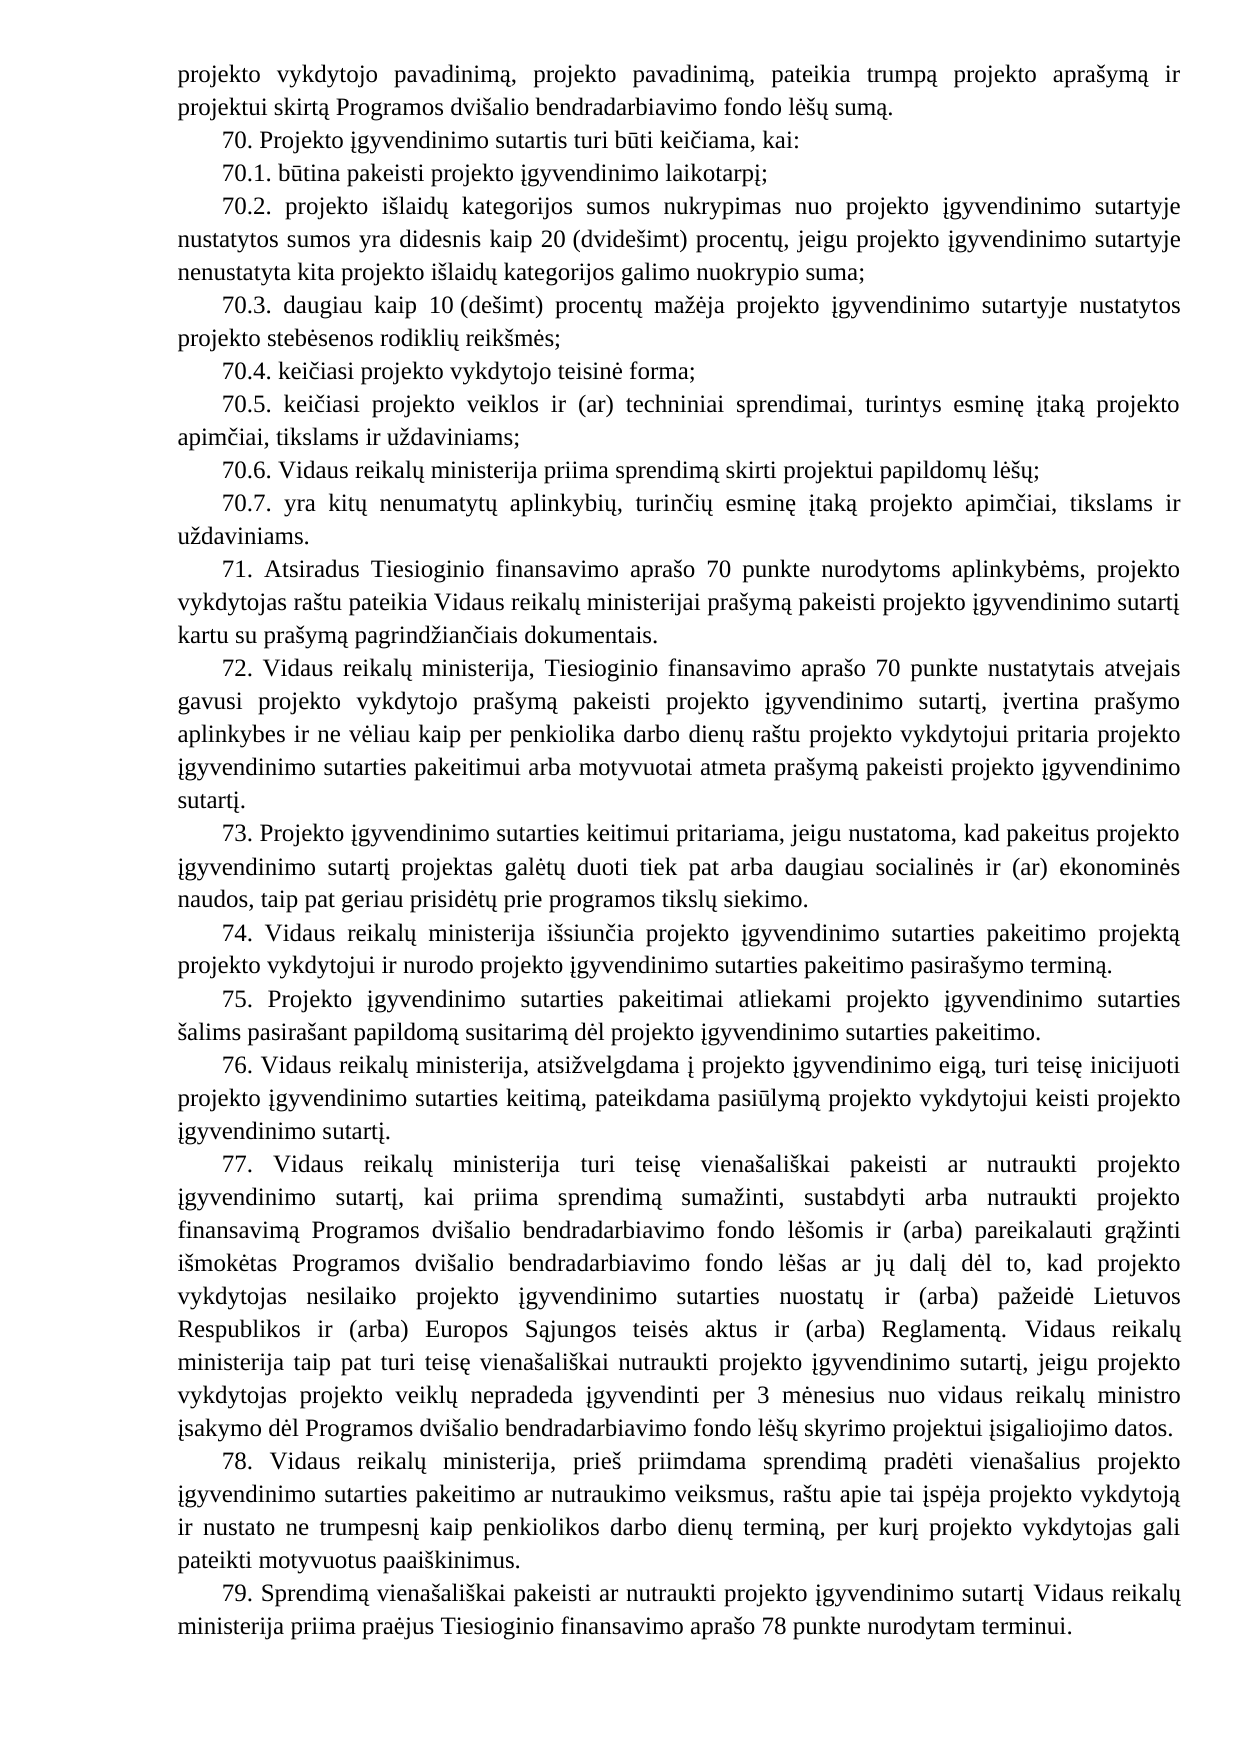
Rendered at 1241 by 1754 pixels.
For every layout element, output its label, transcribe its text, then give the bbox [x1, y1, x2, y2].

text 71. Atsiradus Tiesioginio finansavimo aprašo 70 punkte nurodytoms aplinkybėms, projekto vykdytojas raštu pateikia Vidaus reikalų ministerijai prašymą pakeisti projekto įgyvendinimo sutartį kartu su prašymą pagrindžiančiais dokumentais. [177, 554, 1181, 649]
text 70.2. projekto išlaidų kategorijos sumos nukrypimas nuo projekto įgyvendinimo sutartyje nustatytos sumos yra didesnis kaip 20 (dvidešimt) procentų, jeigu projekto įgyvendinimo sutartyje nenustatyta kita projekto išlaidų kategorijos galimo nuokrypio suma; [177, 191, 1181, 286]
text 70.7. yra kitų nenumatytų aplinkybių, turinčių esminę įtaką projekto apimčiai, tikslams ir uždaviniams. [177, 488, 1181, 550]
text 72. Vidaus reikalų ministerija, Tiesioginio finansavimo aprašo 70 punkte nustatytais atvejais gavusi projekto vykdytojo prašymą pakeisti projekto įgyvendinimo sutartį, įvertina prašymo aplinkybes ir ne vėliau kaip per penkiolika darbo dienų raštu projekto vykdytojui pritaria projekto įgyvendinimo sutarties pakeitimui arba motyvuotai atmeta prašymą pakeisti projekto įgyvendinimo sutartį. [177, 653, 1181, 814]
text 70.1. būtina pakeisti projekto įgyvendinimo laikotarpį; [177, 158, 1181, 187]
text 74. Vidaus reikalų ministerija išsiunčia projekto įgyvendinimo sutarties pakeitimo projektą projekto vykdytojui ir nurodo projekto įgyvendinimo sutarties pakeitimo pasirašymo terminą. [177, 918, 1181, 979]
text 70.3. daugiau kaip 10 (dešimt) procentų mažėja projekto įgyvendinimo sutartyje nustatytos projekto stebėsenos rodiklių reikšmės; [177, 290, 1181, 352]
text 70.6. Vidaus reikalų ministerija priima sprendimą skirti projektui papildomų lėšų; [177, 455, 1181, 484]
text 75. Projekto įgyvendinimo sutarties pakeitimai atliekami projekto įgyvendinimo sutarties šalims pasirašant papildomą susitarimą dėl projekto įgyvendinimo sutarties pakeitimo. [177, 984, 1181, 1045]
text 79. Sprendimą vienašališkai pakeisti ar nutraukti projekto įgyvendinimo sutartį Vidaus reikalų ministerija priima praėjus Tiesioginio finansavimo aprašo 78 punkte nurodytam terminui. [177, 1578, 1181, 1640]
text 70. Projekto įgyvendinimo sutartis turi būti keičiama, kai: [177, 125, 1181, 154]
text 78. Vidaus reikalų ministerija, prieš priimdama sprendimą pradėti vienašalius projekto įgyvendinimo sutarties pakeitimo ar nutraukimo veiksmus, raštu apie tai įspėja projekto vykdytoją ir nustato ne trumpesnį kaip penkiolikos darbo dienų terminą, per kurį projekto vykdytojas gali pateikti motyvuotus paaiškinimus. [177, 1446, 1181, 1574]
text 70.4. keičiasi projekto vykdytojo teisinė forma; [177, 356, 1181, 385]
text 77. Vidaus reikalų ministerija turi teisę vienašališkai pakeisti ar nutraukti projekto įgyvendinimo sutartį, kai priima sprendimą sumažinti, sustabdyti arba nutraukti projekto finansavimą Programos dvišalio bendradarbiavimo fondo lėšomis ir (arba) pareikalauti grąžinti išmokėtas Programos dvišalio bendradarbiavimo fondo lėšas ar jų dalį dėl to, kad projekto vykdytojas nesilaiko projekto įgyvendinimo sutarties nuostatų ir (arba) pažeidė Lietuvos Respublikos ir (arba) Europos Sąjungos teisės aktus ir (arba) Reglamentą. Vidaus reikalų ministerija taip pat turi teisę vienašališkai nutraukti projekto įgyvendinimo sutartį, jeigu projekto vykdytojas projekto veiklų nepradeda įgyvendinti per 3 mėnesius nuo vidaus reikalų ministro įsakymo dėl Programos dvišalio bendradarbiavimo fondo lėšų skyrimo projektui įsigaliojimo datos. [177, 1149, 1181, 1442]
text 73. Projekto įgyvendinimo sutarties keitimui pritariama, jeigu nustatoma, kad pakeitus projekto įgyvendinimo sutartį projektas galėtų duoti tiek pat arba daugiau socialinės ir (ar) ekonominės naudos, taip pat geriau prisidėtų prie programos tikslų siekimo. [177, 818, 1181, 913]
text 76. Vidaus reikalų ministerija, atsižvelgdama į projekto įgyvendinimo eigą, turi teisę inicijuoti projekto įgyvendinimo sutarties keitimą, pateikdama pasiūlymą projekto vykdytojui keisti projekto įgyvendinimo sutartį. [177, 1050, 1181, 1144]
text 70.5. keičiasi projekto veiklos ir (ar) techniniai sprendimai, turintys esminę įtaką projekto apimčiai, tikslams ir uždaviniams; [177, 389, 1181, 451]
text projekto vykdytojo pavadinimą, projekto pavadinimą, pateikia trumpą projekto aprašymą ir projektui skirtą Programos dvišalio bendradarbiavimo fondo lėšų sumą. [177, 59, 1181, 121]
